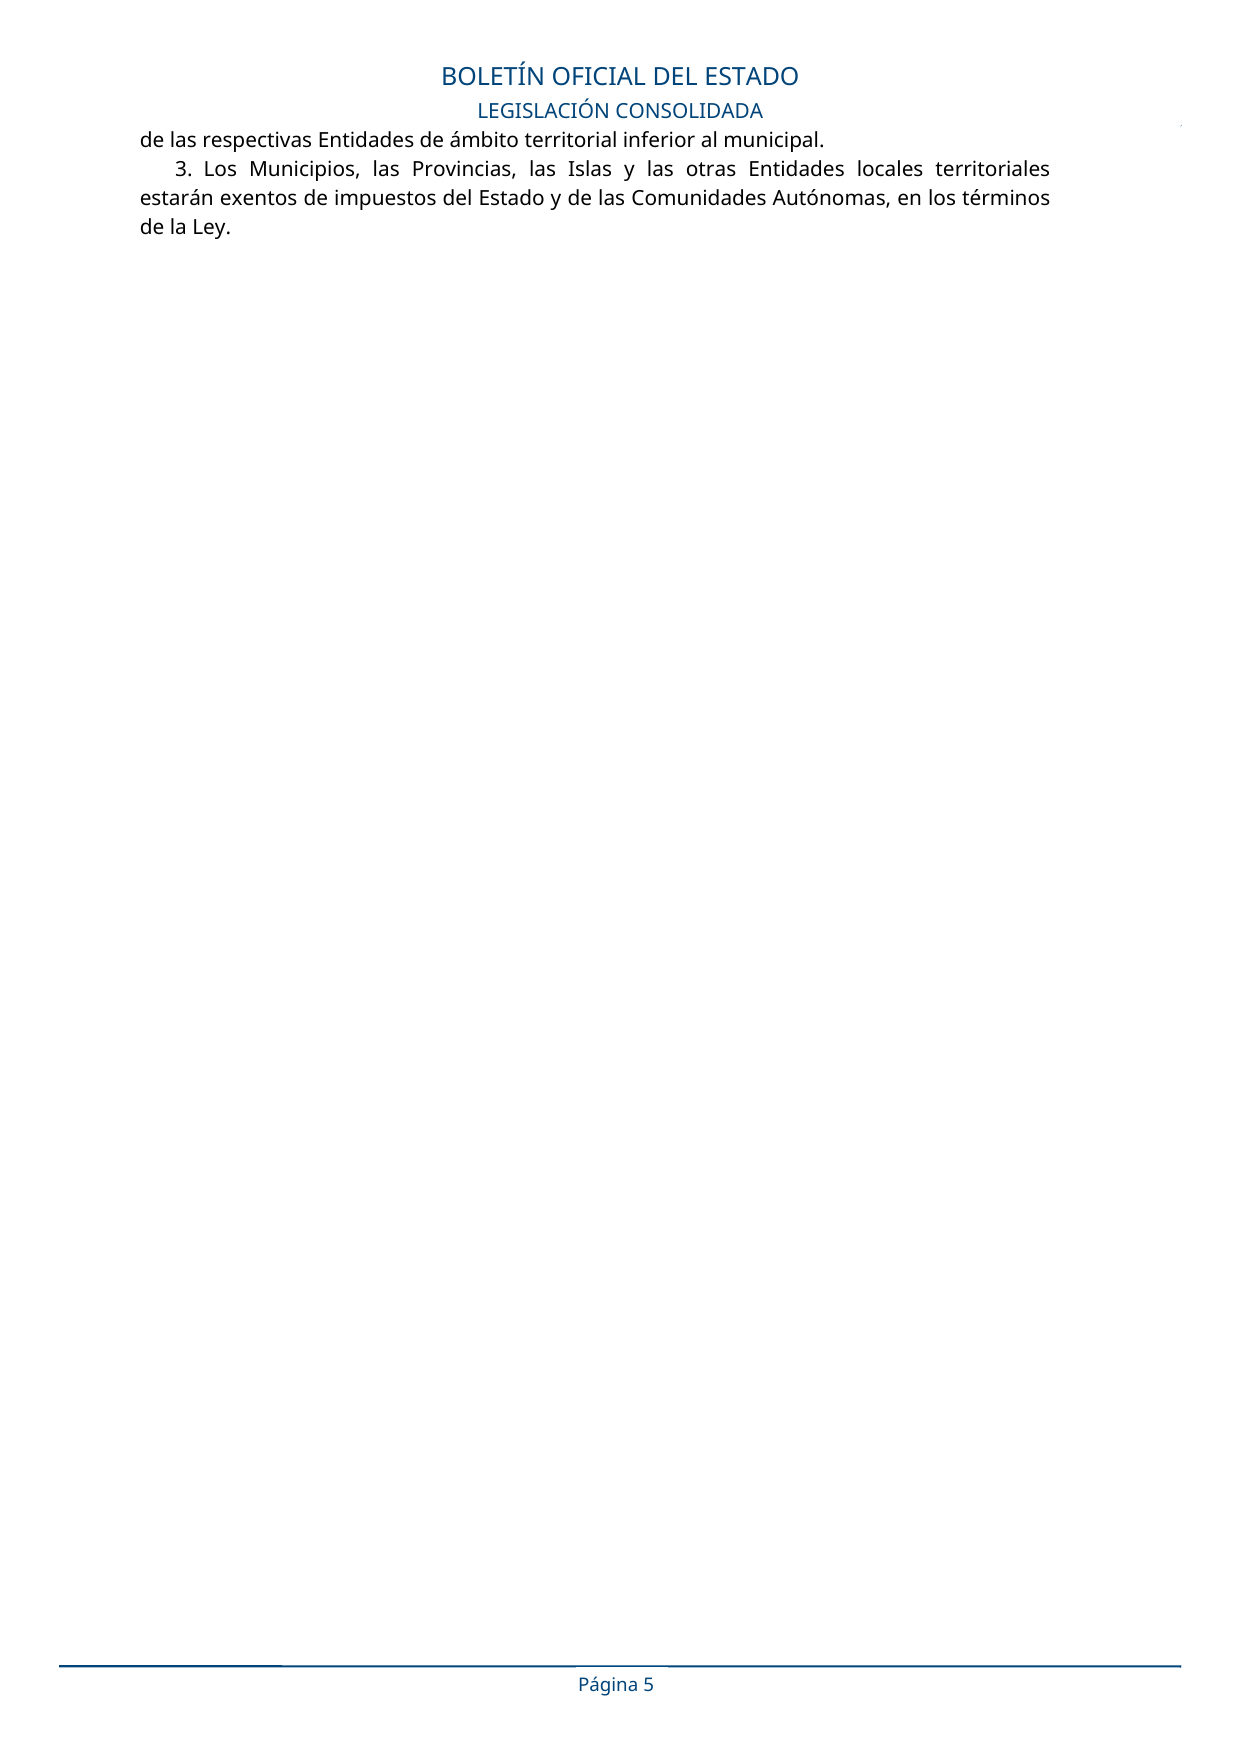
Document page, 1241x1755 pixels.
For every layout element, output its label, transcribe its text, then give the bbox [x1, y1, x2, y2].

list Los Municipios, las Provincias, las Islas y las otras Entidades locales territoriales estarán exentos de impuestos del Estado y de las Comunidades Autónomas, en los términos de la Ley. [139, 154, 1052, 241]
list de las respectivas Entidades de ámbito territorial inferior al municipal. [139, 125, 1052, 153]
